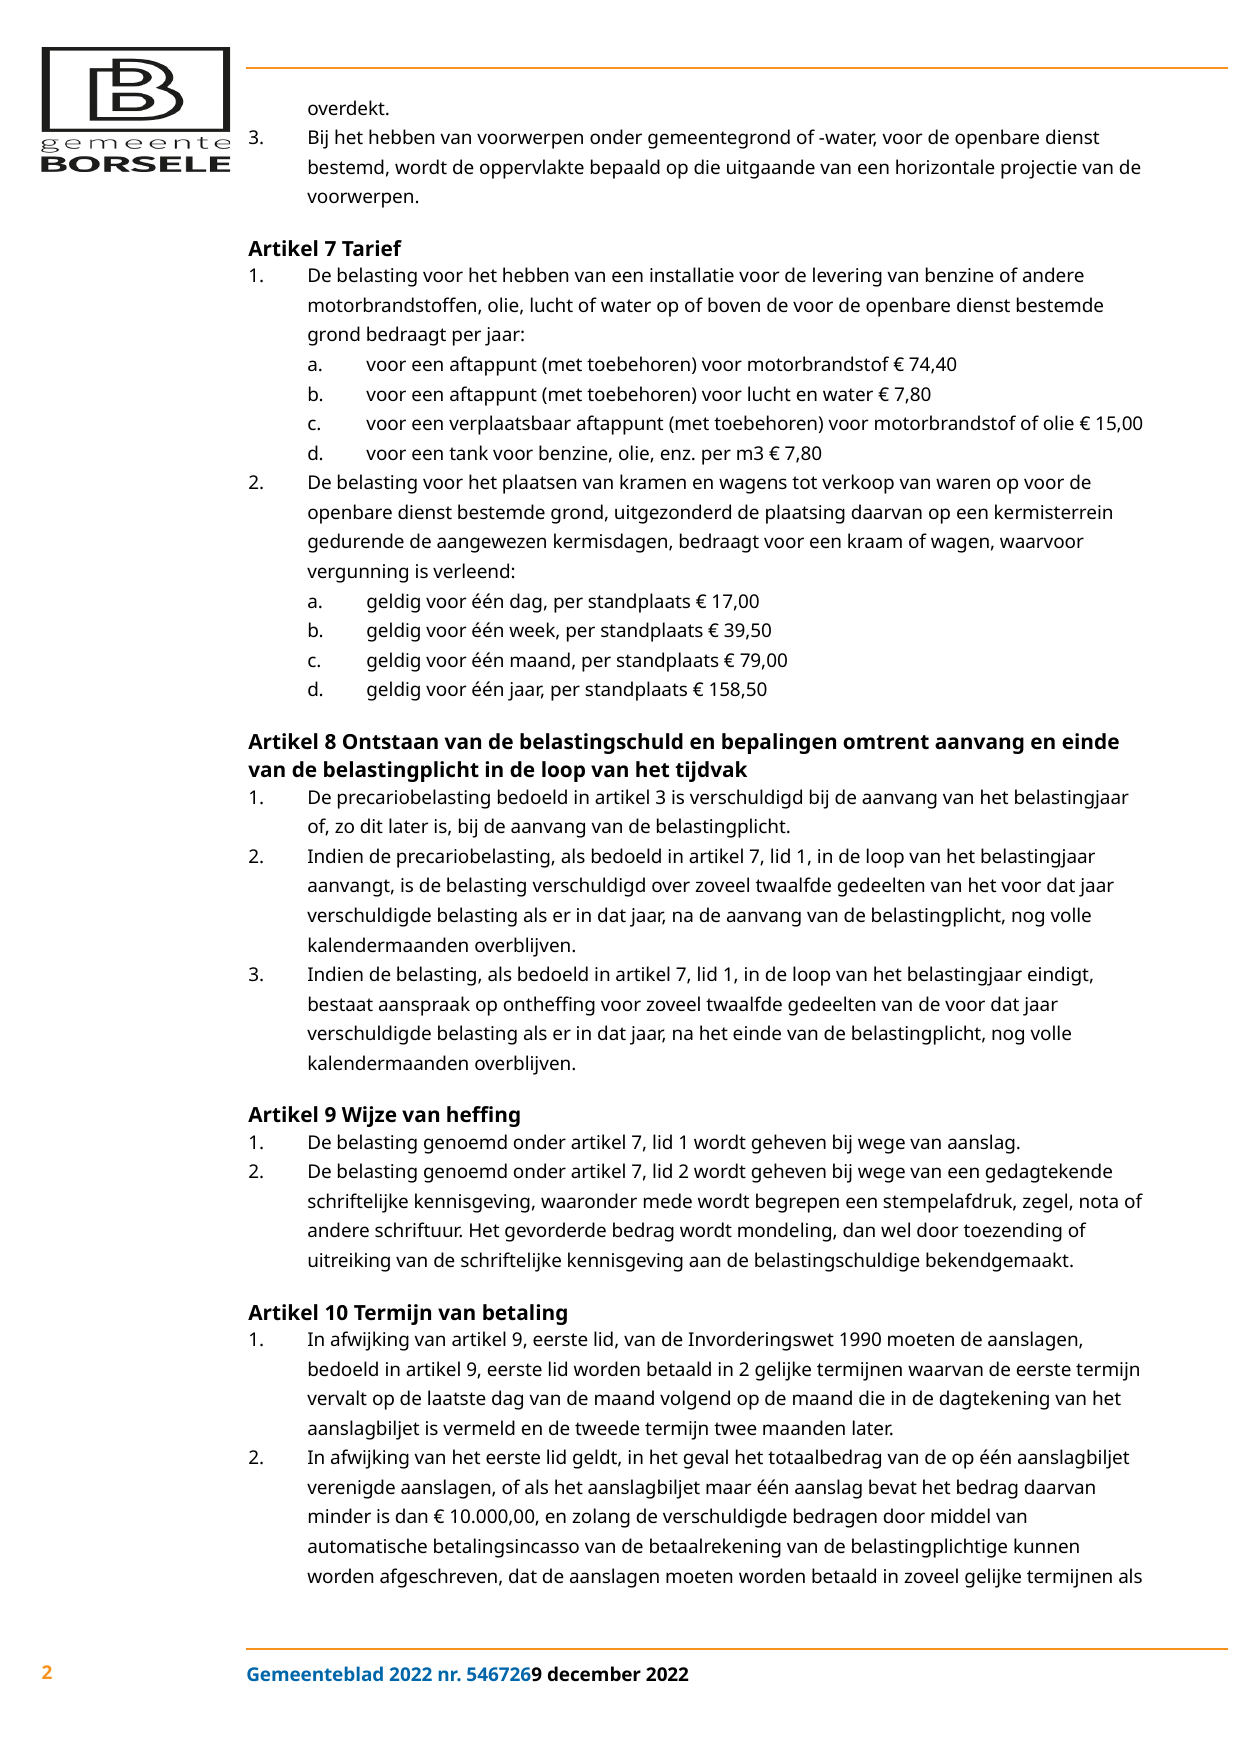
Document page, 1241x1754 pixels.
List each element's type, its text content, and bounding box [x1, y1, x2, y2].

text Artikel 9 Wijze van heffing [248, 1101, 1152, 1129]
text Artikel 10 Termijn van betaling [248, 1298, 1152, 1326]
list geldig voor één dag, per standplaats € 17,00 [307, 588, 1152, 613]
text Artikel 7 Tarief [248, 234, 1152, 262]
picture [41, 47, 231, 172]
list overdekt. [248, 95, 1152, 121]
list voor een tank voor benzine, olie, enz. per m3 € 7,80 [307, 440, 1152, 466]
list geldig voor één week, per standplaats € 39,50 [307, 617, 1152, 643]
list voor een aftappunt (met toebehoren) voor motorbrandstof € 74,40 [307, 351, 1152, 377]
list geldig voor één maand, per standplaats € 79,00 [307, 647, 1152, 673]
list Bij het hebben van voorwerpen onder gemeentegrond of -water, voor de openbare dienst bestemd, wordt de oppervlakte bepaald op die uitgaande van een horizontale projectie van de voorwerpen. [248, 124, 1152, 209]
list De belasting voor het hebben van een installatie voor de levering van benzine of andere motorbrandstoffen, olie, lucht of water op of boven de voor de openbare dienst bestemde grond bedraagt per jaar: [248, 262, 1152, 347]
list Indien de precariobelasting, als bedoeld in artikel 7, lid 1, in de loop van het belastingjaar aanvangt, is de belasting verschuldigd over zoveel twaalfde gedeelten van het voor dat jaar verschuldigde belasting als er in dat jaar, na de aanvang van de belastingplicht, nog volle kalendermaanden overblijven. [248, 843, 1152, 957]
list geldig voor één jaar, per standplaats € 158,50 [307, 677, 1152, 702]
list De belasting genoemd onder artikel 7, lid 2 wordt geheven bij wege van een gedagtekende schriftelijke kennisgeving, waaronder mede wordt begrepen een stempelafdruk, zegel, nota of andere schriftuur. Het gevorderde bedrag wordt mondeling, dan wel door toezending of uitreiking van de schriftelijke kennisgeving aan de belastingschuldige bekendgemaakt. [248, 1158, 1152, 1273]
list De precariobelasting bedoeld in artikel 3 is verschuldigd bij de aanvang van het belastingjaar of, zo dit later is, bij de aanvang van de belastingplicht. [248, 784, 1152, 839]
list voor een aftappunt (met toebehoren) voor lucht en water € 7,80 [307, 381, 1152, 406]
list De belasting genoemd onder artikel 7, lid 1 wordt geheven bij wege van aanslag. [248, 1129, 1152, 1155]
list In afwijking van het eerste lid geldt, in het geval het totaalbedrag van de op één aanslagbiljet verenigde aanslagen, of als het aanslagbiljet maar één aanslag bevat het bedrag daarvan minder is dan € 10.000,00, en zolang de verschuldigde bedragen door middel van automatische betalingsincasso van de betaalrekening van de belastingplichtige kunnen worden afgeschreven, dat de aanslagen moeten worden betaald in zoveel gelijke termijnen als [248, 1444, 1152, 1588]
list In afwijking van artikel 9, eerste lid, van de Invorderingswet 1990 moeten de aanslagen, bedoeld in artikel 9, eerste lid worden betaald in 2 gelijke termijnen waarvan de eerste termijn vervalt op de laatste dag van de maand volgend op de maand die in de dagtekening van het aanslagbiljet is vermeld en de tweede termijn twee maanden later. [248, 1326, 1152, 1441]
list De belasting voor het plaatsen van kramen en wagens tot verkoop van waren op voor de openbare dienst bestemde grond, uitgezonderd de plaatsing daarvan op een kermisterrein gedurende de aangewezen kermisdagen, bedraagt voor een kraam of wagen, waarvoor vergunning is verleend: [248, 469, 1152, 584]
list voor een verplaatsbaar aftappunt (met toebehoren) voor motorbrandstof of olie € 15,00 [307, 410, 1152, 436]
text Artikel 8 Ontstaan van de belastingschuld en bepalingen omtrent aanvang en einde van de belastingplicht in de loop van het tijdvak [248, 727, 1152, 784]
list Indien de belasting, als bedoeld in artikel 7, lid 1, in de loop van het belastingjaar eindigt, bestaat aanspraak op ontheffing voor zoveel twaalfde gedeelten van de voor dat jaar verschuldigde belasting als er in dat jaar, na het einde van de belastingplicht, nog volle kalendermaanden overblijven. [248, 961, 1152, 1076]
